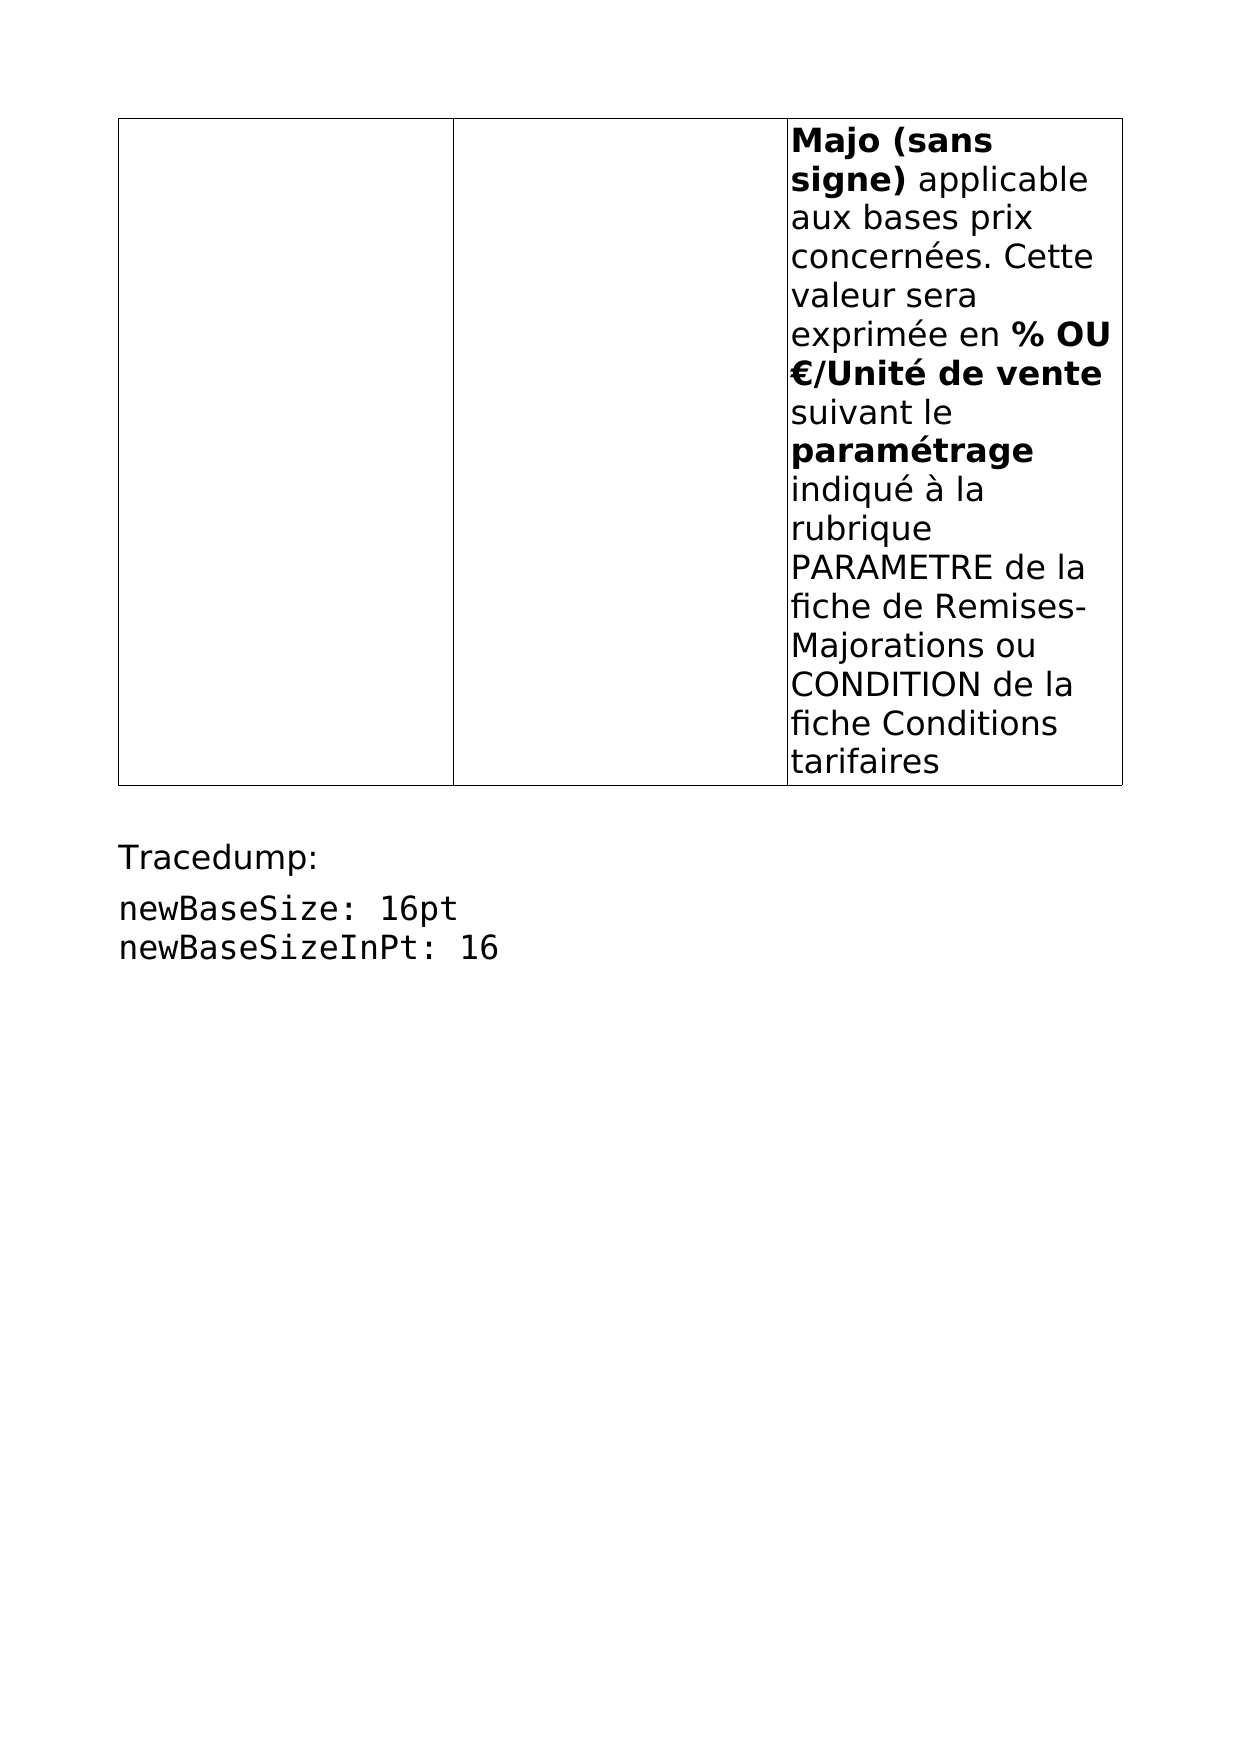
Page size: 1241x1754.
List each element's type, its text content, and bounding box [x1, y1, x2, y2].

table_cell Majo (sans signe) applicable aux bases prix concernées. Cette valeur sera exprimée en % OU €/Unité de vente suivant le paramétrage indiqué à la rubrique PARAMETRE de la fiche de Remises-Majorations ou CONDITION de la fiche Conditions tarifaires [788, 119, 1122, 784]
table_cell [454, 119, 787, 784]
text newBaseSize: 16pt newBaseSizeInPt: 16 [118, 890, 1122, 967]
table_cell [119, 119, 453, 784]
text Tracedump: [118, 799, 1122, 877]
